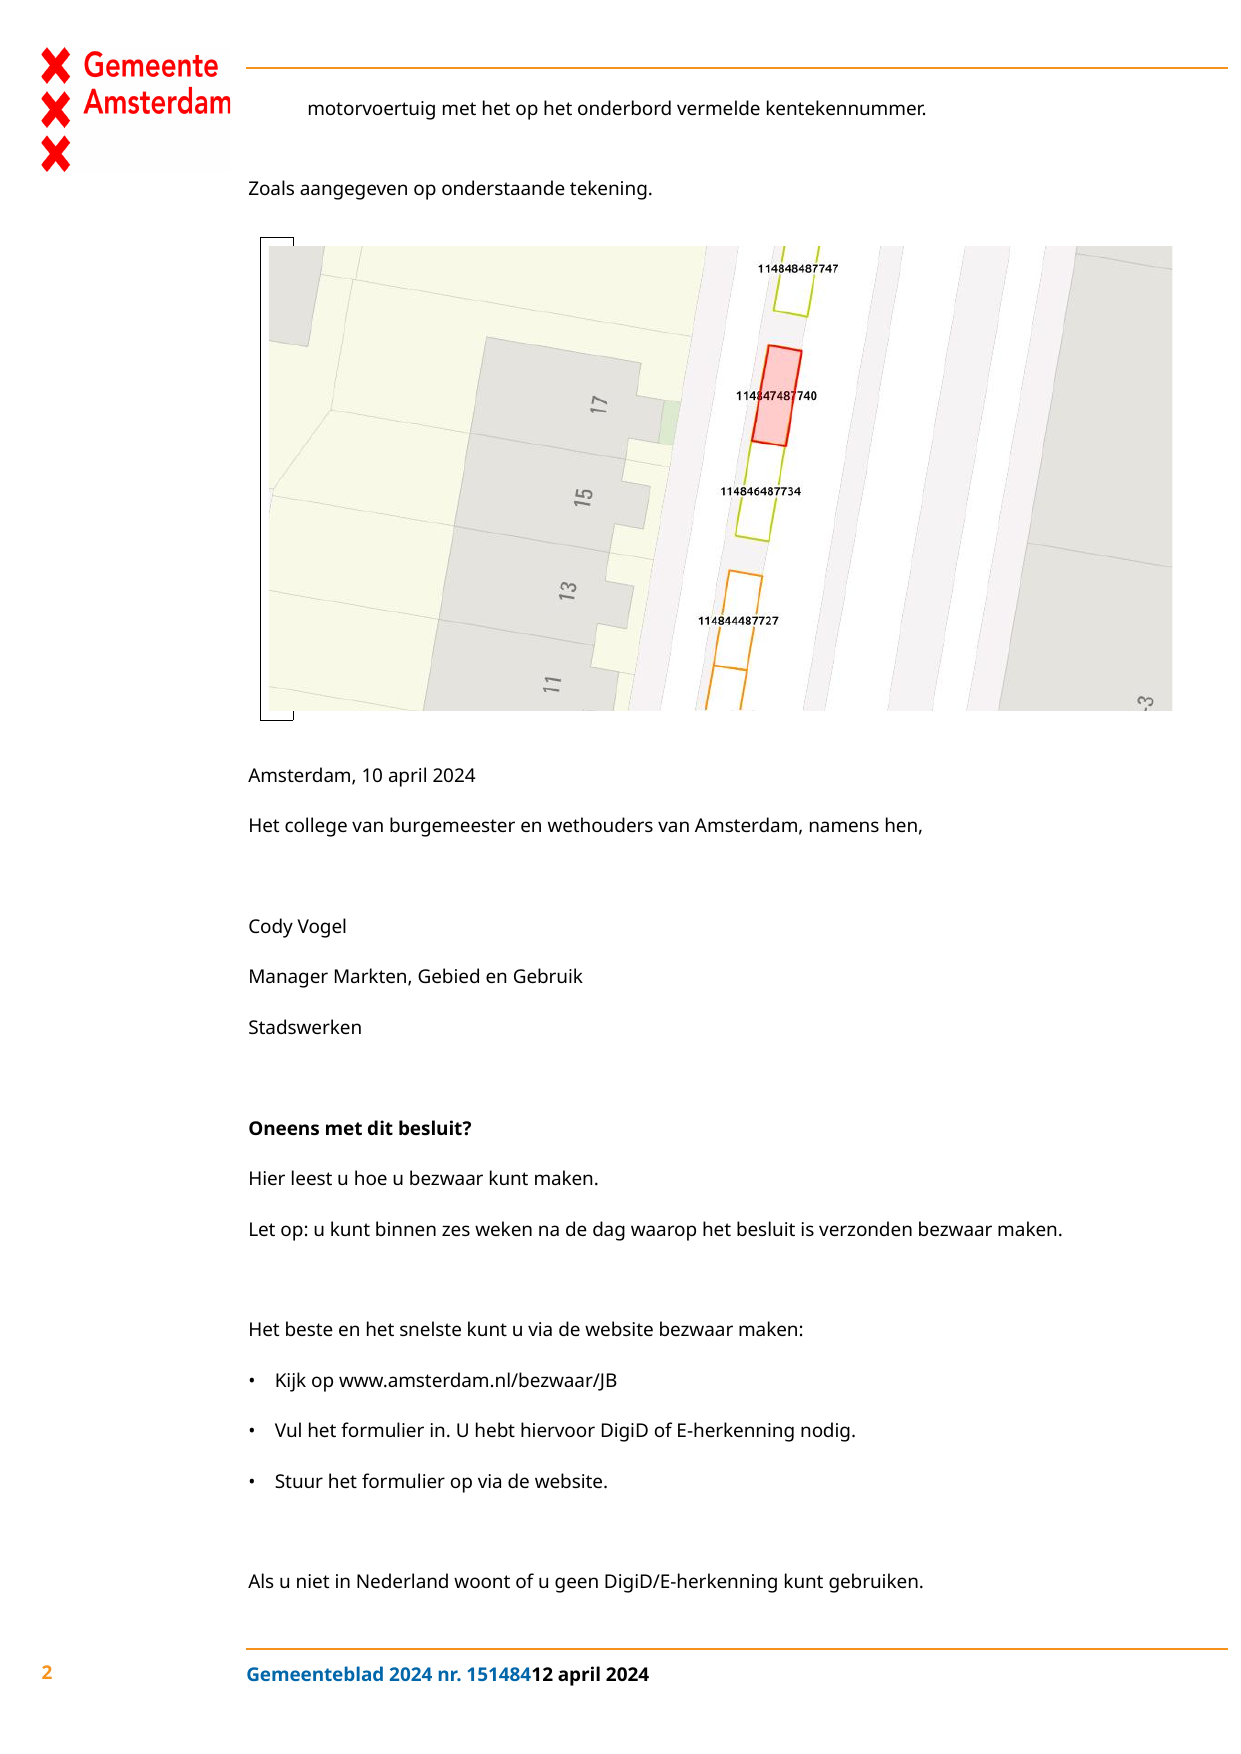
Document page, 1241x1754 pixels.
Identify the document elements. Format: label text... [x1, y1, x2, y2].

list motorvoertuig met het op het onderbord vermelde kentekennummer. [248, 95, 1152, 121]
picture [268, 246, 1173, 711]
text Zoals aangegeven op onderstaande tekening. [248, 175, 1152, 201]
text Amsterdam, 10 april 2024 [248, 762, 1152, 788]
text • Vul het formulier in. U hebt hiervoor DigiD of E-herkenning nodig. [248, 1417, 1152, 1443]
text • Stuur het formulier op via de website. [248, 1468, 1152, 1493]
text Oneens met dit besluit? [248, 1115, 1152, 1141]
text Het beste en het snelste kunt u via de website bezwaar maken: [248, 1317, 1152, 1342]
text Als u niet in Nederland woont of u geen DigiD/E-herkenning kunt gebruiken. [248, 1569, 1152, 1594]
picture [41, 47, 231, 172]
text Stadswerken [248, 1014, 1152, 1040]
text Let op: u kunt binnen zes weken na de dag waarop het besluit is verzonden bezwaar maken. [248, 1216, 1152, 1241]
text Hier leest u hoe u bezwaar kunt maken. [248, 1165, 1152, 1191]
text Het college van burgemeester en wethouders van Amsterdam, namens hen, [248, 812, 1152, 838]
text Manager Markten, Gebied en Gebruik [248, 964, 1152, 989]
text • Kijk op www.amsterdam.nl/bezwaar/JB [248, 1367, 1152, 1393]
text Cody Vogel [248, 913, 1152, 939]
